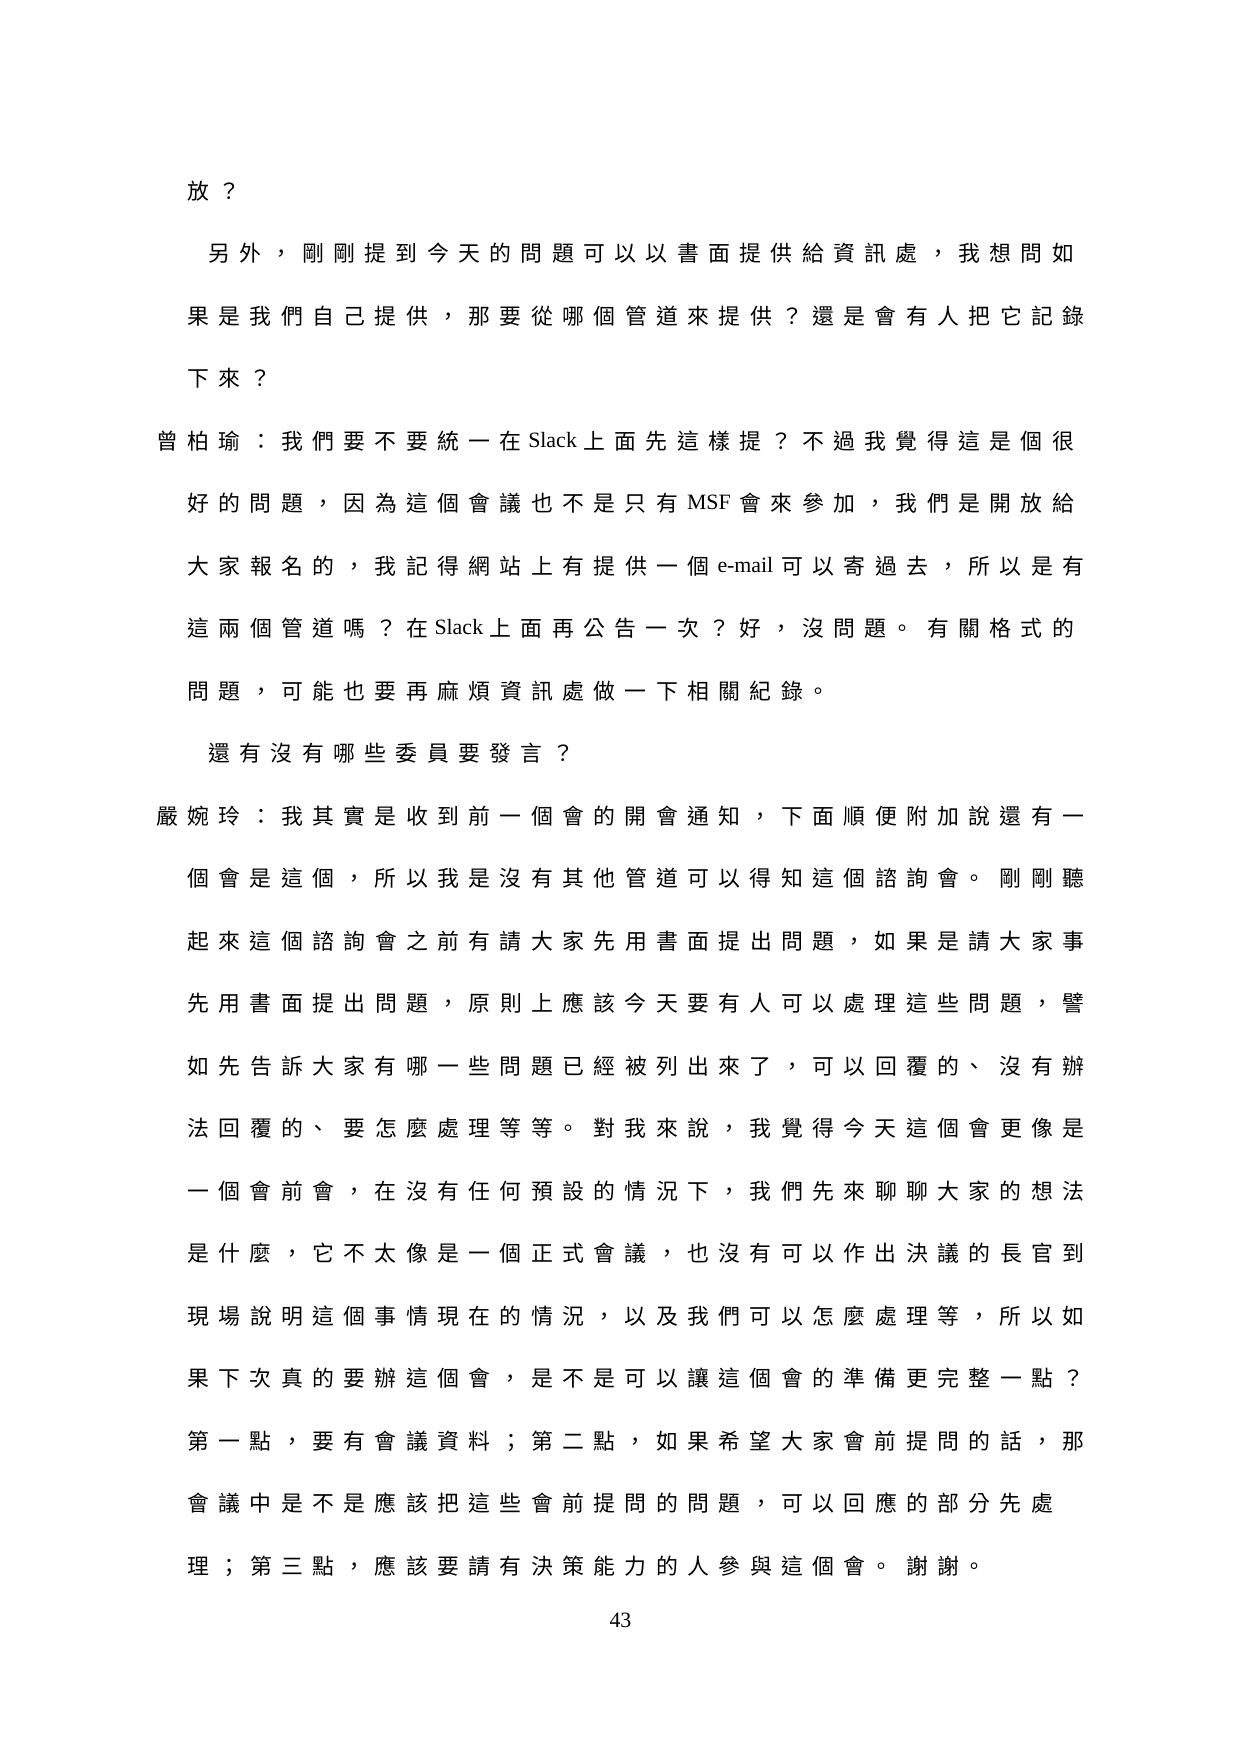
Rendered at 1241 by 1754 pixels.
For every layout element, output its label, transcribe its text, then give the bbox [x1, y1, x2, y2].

text 嚴婉玲：我其實是收到前一個會的開會通知，下面順便附加說還有一個會是這個，所以我是沒有其他管道可以得知這個諮詢會。剛剛聽起來這個諮詢會之前有請大家先用書面提出問題，如果是請大家事先用書面提出問題，原則上應該今天要有人可以處理這些問題，譬如先告訴大家有哪一些問題已經被列出來了，可以回覆的、沒有辦法回覆的、要怎麼處理等等。對我來說，我覺得今天這個會更像是一個會前會，在沒有任何預設的情況下，我們先來聊聊大家的想法是什麼，它不太像是一個正式會議，也沒有可以作出決議的長官到現場說明這個事情現在的情況，以及我們可以怎麼處理等，所以如果下次真的要辦這個會，是不是可以讓這個會的準備更完整一點？第一點，要有會議資料；第二點，如果希望大家會前提問的話，那會議中是不是應該把這些會前提問的問題，可以回應的部分先處理；第三點，應該要請有決策能力的人參與這個會。謝謝。 [151, 783, 1089, 1596]
text 放？ [173, 158, 1089, 221]
text 另外，剛剛提到今天的問題可以以書面提供給資訊處，我想問如果是我們自己提供，那要從哪個管道來提供？還是會有人把它記錄下來？ [173, 221, 1089, 408]
text 曾柏瑜：我們要不要統一在Slack上面先這樣提？不過我覺得這是個很好的問題，因為這個會議也不是只有MSF會來參加，我們是開放給大家報名的，我記得網站上有提供一個e-mail可以寄過去，所以是有這兩個管道嗎？在Slack上面再公告一次？好，沒問題。有關格式的問題，可能也要再麻煩資訊處做一下相關紀錄。 [151, 408, 1089, 721]
text 還有沒有哪些委員要發言？ [173, 721, 1089, 783]
